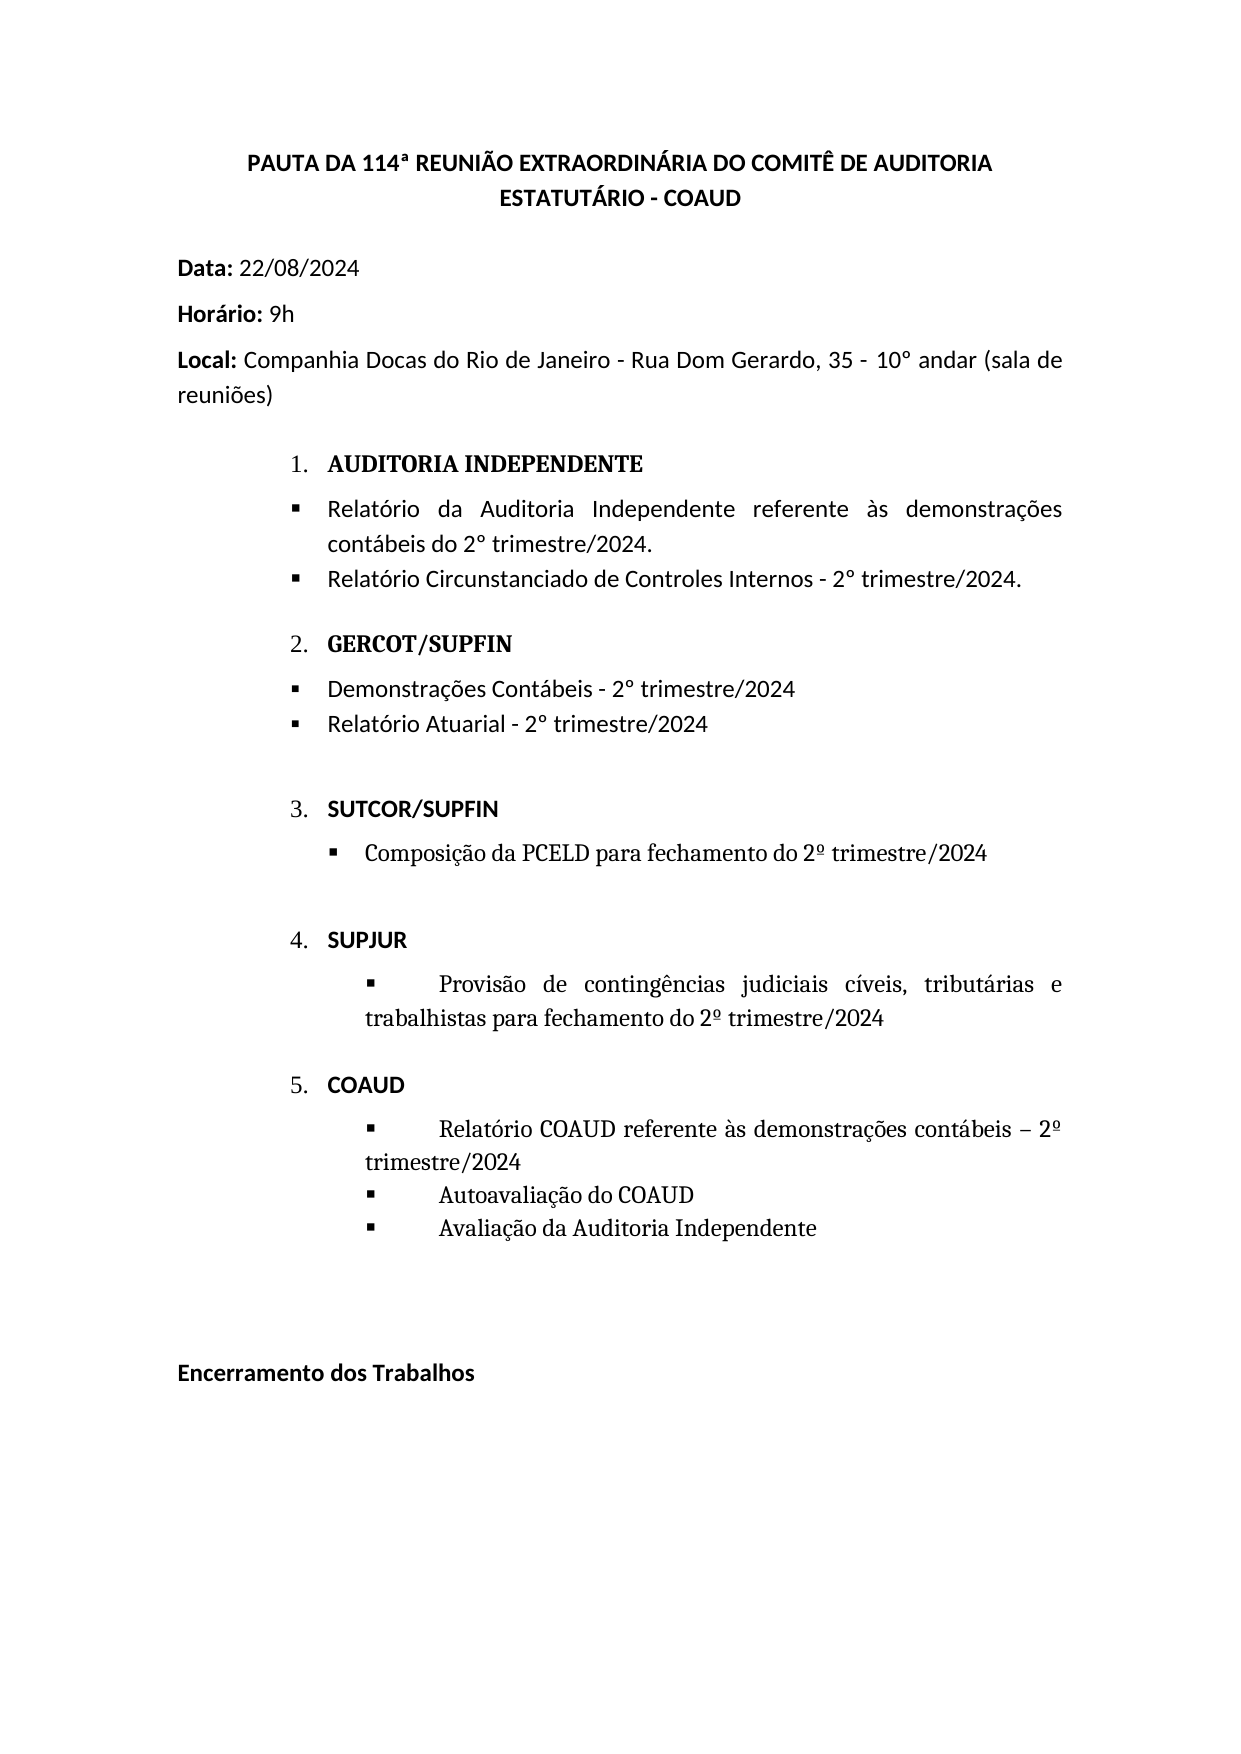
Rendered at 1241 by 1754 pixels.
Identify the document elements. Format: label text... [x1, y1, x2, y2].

text Horário: 9h [177, 298, 1063, 329]
list Provisão de contingências judiciais cíveis, tributárias e trabalhistas para fechamento do 2º trimestre/2024 [365, 970, 1063, 1032]
list SUPJUR [290, 925, 1063, 955]
text Local: Companhia Docas do Rio de Janeiro - Rua Dom Gerardo, 35 - 10º andar (sala de reuniões) [177, 344, 1063, 409]
text Encerramento dos Trabalhos [177, 1357, 1051, 1388]
list Relatório COAUD referente às demonstrações contábeis – 2º trimestre/2024 [365, 1115, 1063, 1177]
text Data: 22/08/2024 [177, 253, 1063, 283]
list AUDITORIA INDEPENDENTE [290, 449, 1063, 479]
list Composição da PCELD para fechamento do 2º trimestre/2024 [327, 838, 1063, 867]
list Relatório Circunstanciado de Controles Internos - 2º trimestre/2024. [290, 563, 1063, 594]
list Relatório da Auditoria Independente referente às demonstrações contábeis do 2º trimestre/2024. [290, 493, 1063, 559]
list Avaliação da Auditoria Independente [365, 1214, 1063, 1243]
text PAUTA DA 114ª REUNIÃO EXTRAORDINÁRIA DO COMITÊ DE AUDITORIA ESTATUTÁRIO - COAUD [177, 148, 1063, 213]
list Demonstrações Contábeis - 2º trimestre/2024 [290, 673, 1063, 703]
list Autoavaliação do COAUD [365, 1181, 1063, 1210]
list SUTCOR/SUPFIN [290, 793, 1063, 823]
list COAUD [290, 1069, 1063, 1100]
list GERCOT/SUPFIN [290, 629, 1063, 658]
list Relatório Atuarial - 2º trimestre/2024 [290, 708, 1063, 738]
